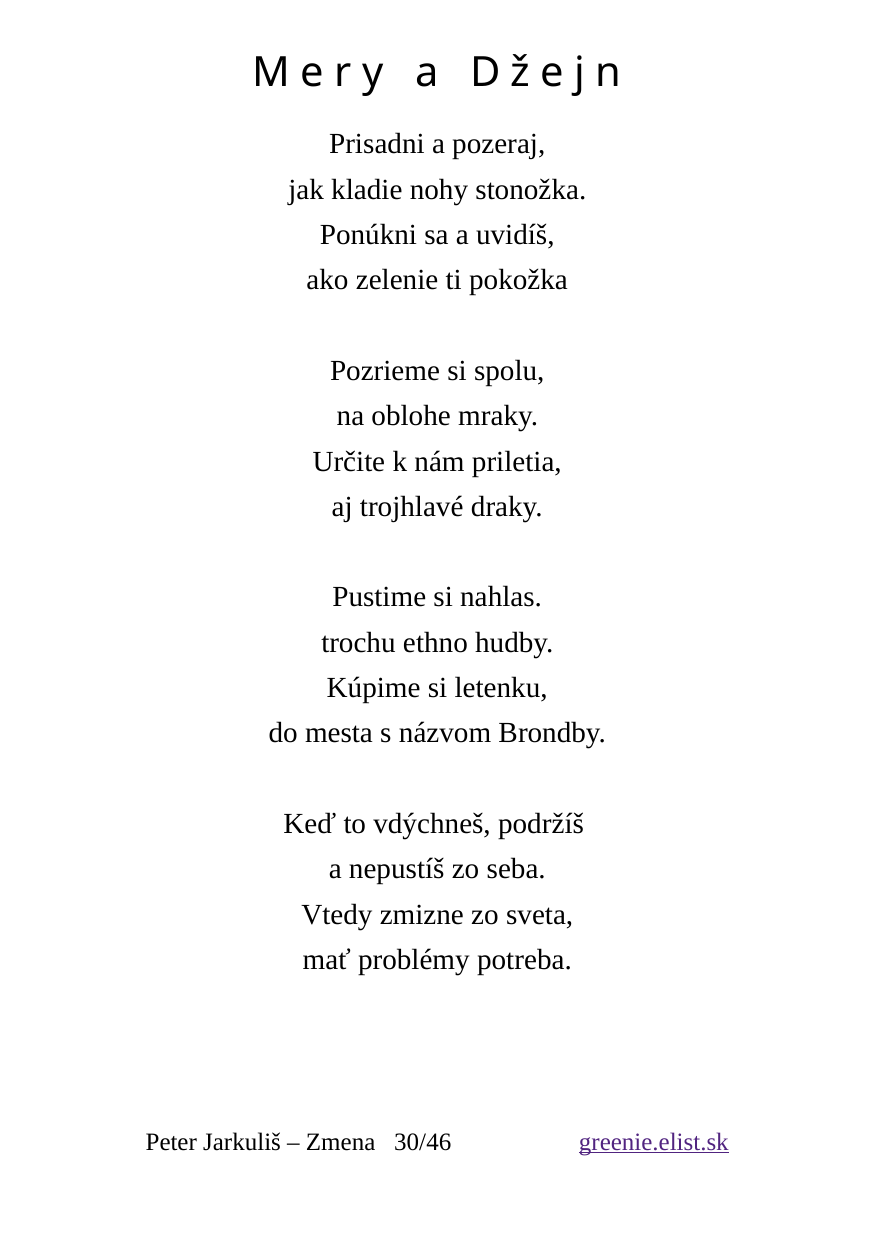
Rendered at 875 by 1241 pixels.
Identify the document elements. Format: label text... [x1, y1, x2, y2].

text Ponúkni sa a uvidíš, [41, 217, 833, 251]
text trochu ethno hudby. [41, 625, 833, 658]
text Pustime si nahlas. [41, 579, 833, 613]
text Prisadni a pozeraj, [41, 126, 833, 160]
text Kúpime si letenku, [41, 670, 833, 704]
text do mesta s názvom Brondby. [41, 716, 833, 749]
text a nepustíš zo seba. [41, 851, 833, 885]
text Určite k nám priletia, [41, 444, 833, 477]
text aj trojhlavé draky. [41, 489, 833, 522]
text Vtedy zmizne zo sveta, [41, 897, 833, 930]
text Keď to vdýchneš, podržíš [41, 806, 833, 840]
subtitle Mery a Džejn [41, 41, 833, 98]
text jak kladie nohy stonožka. [41, 172, 833, 205]
text ako zelenie ti pokožka [41, 262, 833, 296]
text Pozrieme si spolu, [41, 353, 833, 387]
text na oblohe mraky. [41, 398, 833, 432]
text mať problémy potreba. [41, 942, 833, 976]
